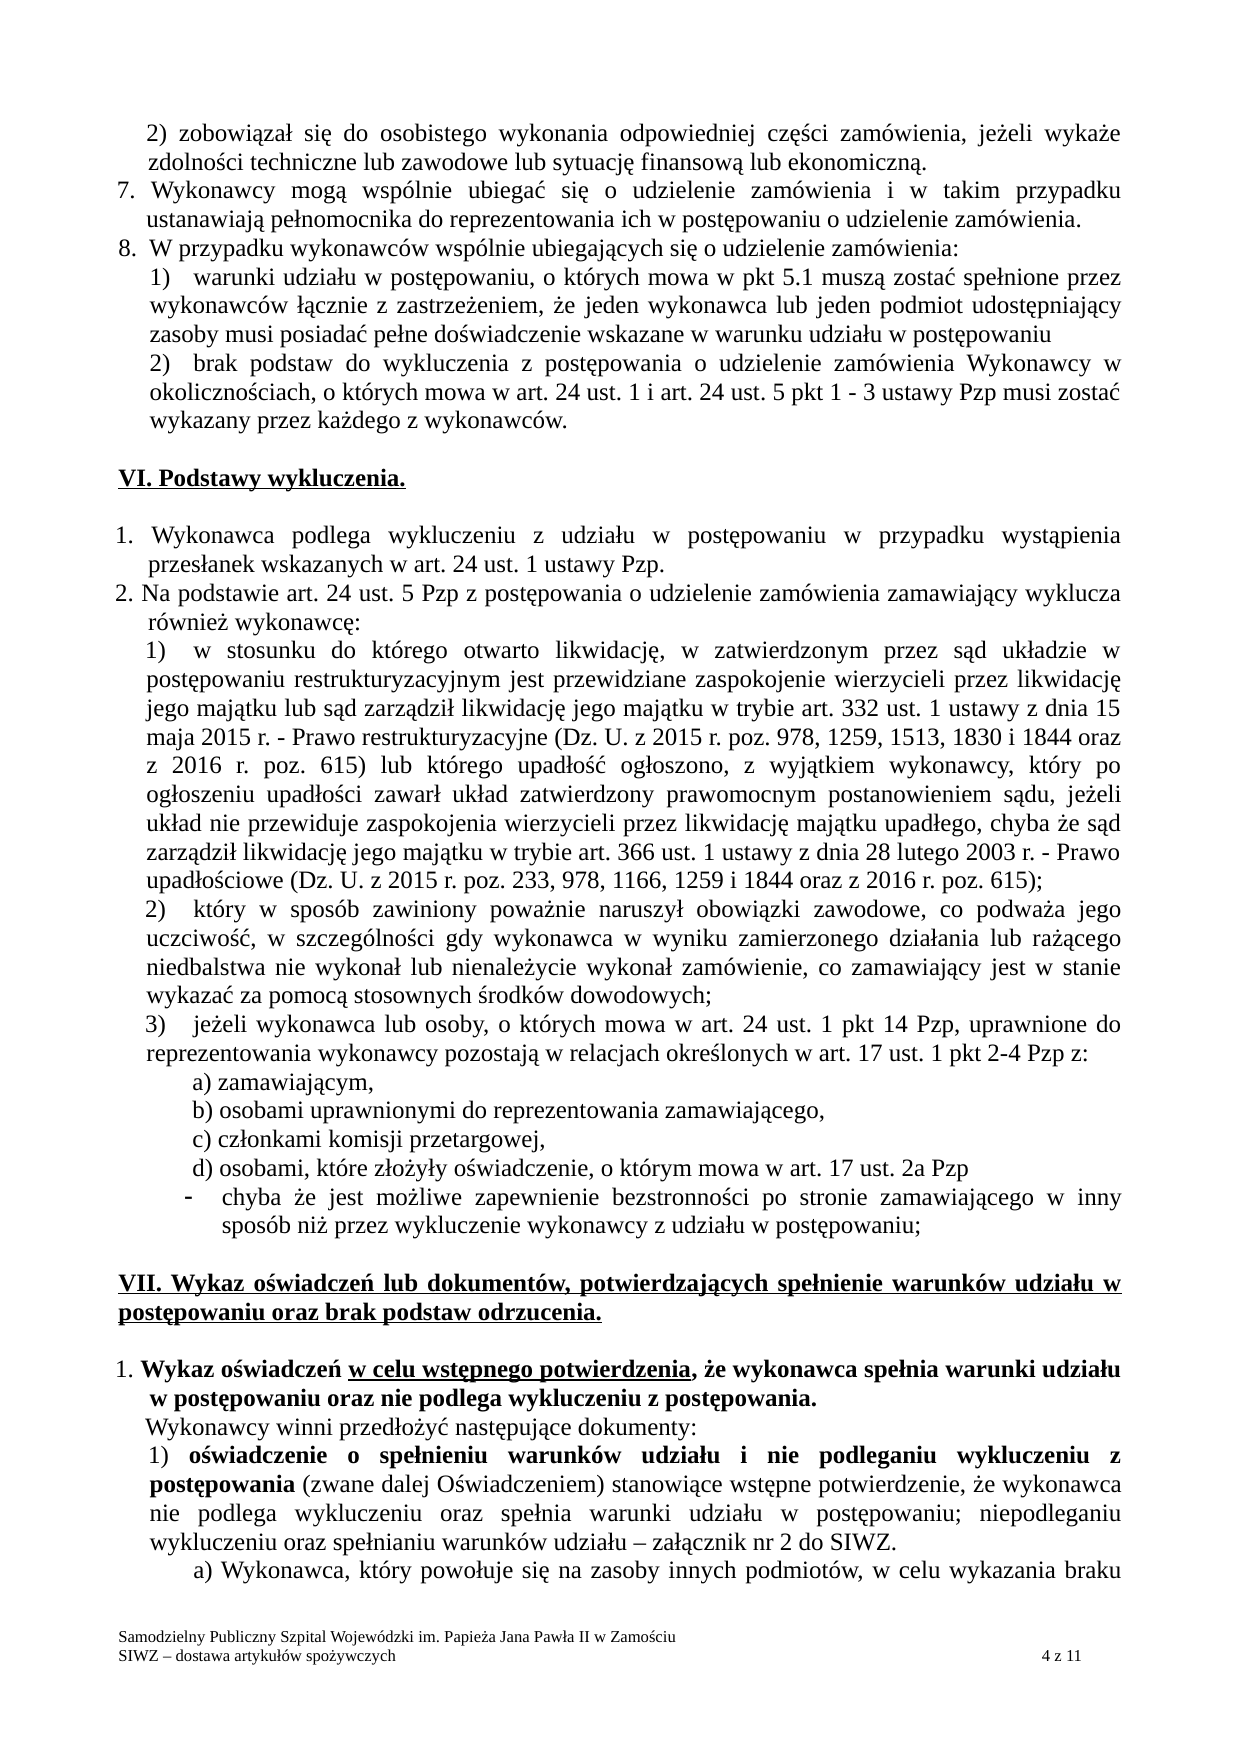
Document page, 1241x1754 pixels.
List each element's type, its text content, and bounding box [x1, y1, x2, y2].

list jeżeli wykonawca lub osoby, o których mowa w art. 24 ust. 1 pkt 14 Pzp, uprawnione do reprezentowania wykonawcy pozostają w relacjach określonych w art. 17 ust. 1 pkt 2-4 Pzp z: [145, 1009, 1122, 1067]
text c) członkami komisji przetargowej, [118, 1124, 1122, 1153]
text 8. W przypadku wykonawców wspólnie ubiegających się o udzielenie zamówienia: [118, 233, 1122, 262]
text 1. Wykonawca podlega wykluczeniu z udziału w postępowaniu w przypadku wystąpienia przesłanek wskazanych w art. 24 ust. 1 ustawy Pzp. [115, 521, 1122, 578]
list w stosunku do którego otwarto likwidację, w zatwierdzonym przez sąd układzie w postępowaniu restrukturyzacyjnym jest przewidziane zaspokojenie wierzycieli przez likwidację jego majątku lub sąd zarządził likwidację jego majątku w trybie art. 332 ust. 1 ustawy z dnia 15 maja 2015 r. - Prawo restrukturyzacyjne (Dz. U. z 2015 r. poz. 978, 1259, 1513, 1830 i 1844 oraz z 2016 r. poz. 615) lub którego upadłość ogłoszono, z wyjątkiem wykonawcy, który po ogłoszeniu upadłości zawarł układ zatwierdzony prawomocnym postanowieniem sądu, jeżeli układ nie przewiduje zaspokojenia wierzycieli przez likwidację majątku upadłego, chyba że sąd zarządził likwidację jego majątku w trybie art. 366 ust. 1 ustawy z dnia 28 lutego 2003 r. - Prawo upadłościowe (Dz. U. z 2015 r. poz. 233, 978, 1166, 1259 i 1844 oraz z 2016 r. poz. 615); [145, 636, 1122, 894]
text VI. Podstawy wykluczenia. [118, 463, 1122, 492]
text a) zamawiającym, [118, 1067, 1122, 1096]
text Wykonawcy winni przedłożyć następujące dokumenty: [145, 1412, 1122, 1441]
text postępowaniu oraz brak podstaw odrzucenia. [118, 1294, 1122, 1326]
text 2) zobowiązał się do osobistego wykonania odpowiedniej części zamówienia, jeżeli wykaże zdolności techniczne lub zawodowe lub sytuację finansową lub ekonomiczną. [123, 118, 1122, 176]
text 1. Wykaz oświadczeń w celu wstępnego potwierdzenia, że wykonawca spełnia warunki udziału w postępowaniu oraz nie podlega wykluczeniu z postępowania. [115, 1354, 1122, 1412]
list brak podstaw do wykluczenia z postępowania o udzielenie zamówienia Wykonawcy w okolicznościach, o których mowa w art. 24 ust. 1 i art. 24 ust. 5 pkt 1 - 3 ustawy Pzp musi zostać wykazany przez każdego z wykonawców. [149, 348, 1122, 434]
text 1) oświadczenie o spełnieniu warunków udziału i nie podleganiu wykluczeniu z postępowania (zwane dalej Oświadczeniem) stanowiące wstępne potwierdzenie, że wykonawca nie podlega wykluczeniu oraz spełnia warunki udziału w postępowaniu; niepodleganiu wykluczeniu oraz spełnianiu warunków udziału – załącznik nr 2 do SIWZ. [148, 1441, 1122, 1556]
list który w sposób zawiniony poważnie naruszył obowiązki zawodowe, co podważa jego uczciwość, w szczególności gdy wykonawca w wyniku zamierzonego działania lub rażącego niedbalstwa nie wykonał lub nienależycie wykonał zamówienie, co zamawiający jest w stanie wykazać za pomocą stosownych środków dowodowych; [145, 894, 1122, 1009]
list chyba że jest możliwe zapewnienie bezstronności po stronie zamawiającego w inny sposób niż przez wykluczenie wykonawcy z udziału w postępowaniu; [184, 1182, 1122, 1239]
text VII. Wykaz oświadczeń lub dokumentów, potwierdzających spełnienie warunków udziału w [118, 1268, 1122, 1293]
text 7. Wykonawcy mogą wspólnie ubiegać się o udzielenie zamówienia i w takim przypadku ustanawiają pełnomocnika do reprezentowania ich w postępowaniu o udzielenie zamówienia. [117, 176, 1122, 233]
list warunki udziału w postępowaniu, o których mowa w pkt 5.1 muszą zostać spełnione przez wykonawców łącznie z zastrzeżeniem, że jeden wykonawca lub jeden podmiot udostępniający zasoby musi posiadać pełne doświadczenie wskazane w warunku udziału w postępowaniu [149, 262, 1122, 348]
text b) osobami uprawnionymi do reprezentowania zamawiającego, [118, 1096, 1122, 1124]
text a) Wykonawca, który powołuje się na zasoby innych podmiotów, w celu wykazania braku [193, 1556, 1122, 1584]
text d) osobami, które złożyły oświadczenie, o którym mowa w art. 17 ust. 2a Pzp [118, 1153, 1122, 1182]
text 2. Na podstawie art. 24 ust. 5 Pzp z postępowania o udzielenie zamówienia zamawiający wyklucza również wykonawcę: [115, 578, 1122, 636]
